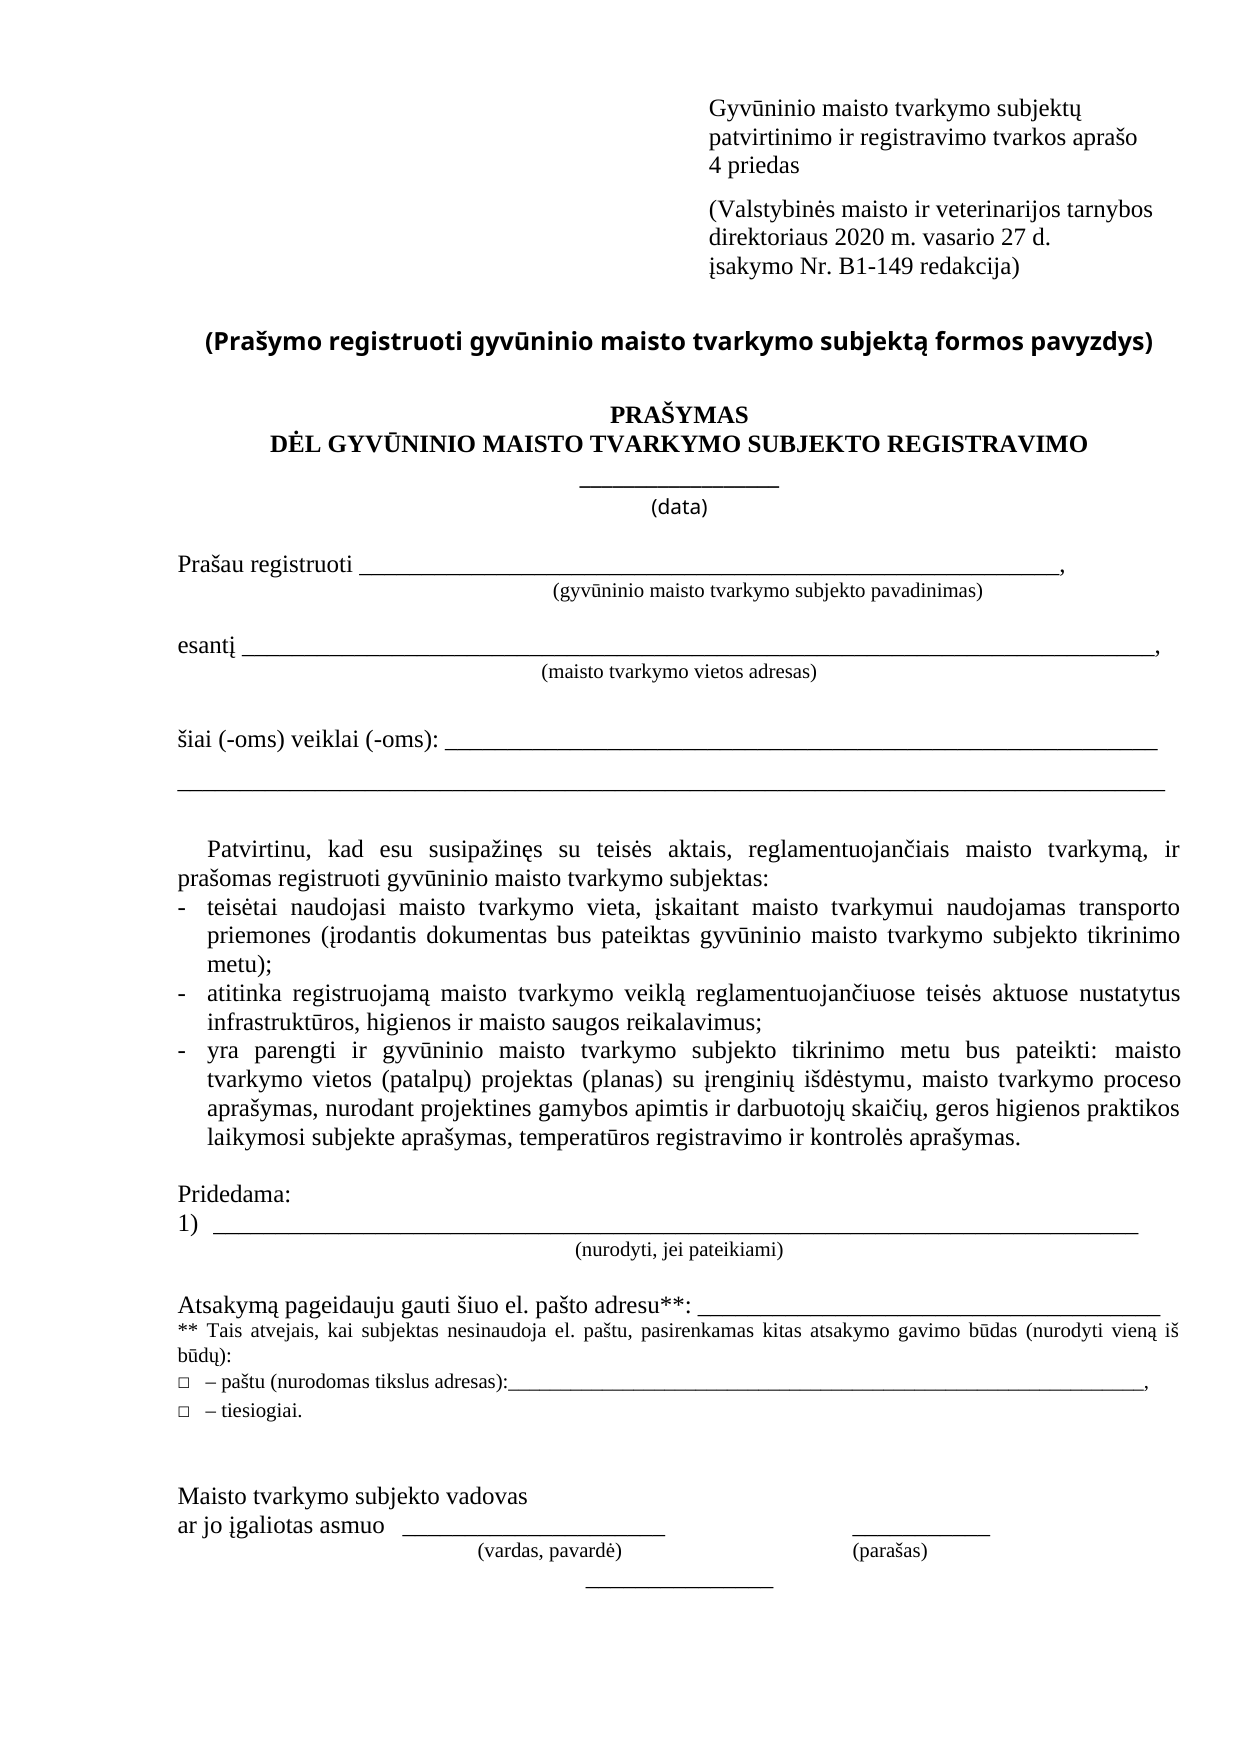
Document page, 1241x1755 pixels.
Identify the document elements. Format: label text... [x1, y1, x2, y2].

text (data) [177, 492, 1181, 520]
text _______________________________________________________________________________ [177, 765, 1181, 794]
text (maisto tvarkymo vietos adresas) [177, 659, 1181, 683]
text - teisėtai naudojasi maisto tvarkymo vieta, įskaitant maisto tvarkymui naudojamas transporto priemones (įrodantis dokumentas bus pateiktas gyvūninio maisto tvarkymo subjekto tikrinimo metu); [177, 892, 1181, 978]
text Atsakymą pageidauju gauti šiuo el. pašto adresu**: _____________________________________ [177, 1290, 1181, 1318]
text (gyvūninio maisto tvarkymo subjekto pavadinimas) [177, 578, 1181, 602]
text __________________ [177, 458, 1181, 492]
text įsakymo Nr. B1-149 redakcija) [709, 251, 1181, 280]
text (vardas, pavardė) (parašas) [402, 1538, 1181, 1562]
text 4 priedas [709, 151, 1128, 179]
text Prašau registruoti ________________________________________________________, [177, 549, 1181, 578]
text direktoriaus 2020 m. vasario 27 d. [709, 222, 1181, 251]
text - atitinka registruojamą maisto tvarkymo veiklą reglamentuojančiuose teisės aktuose nustatytus infrastruktūros, higienos ir maisto saugos reikalavimus; [177, 978, 1181, 1036]
text _______________ [177, 1562, 1181, 1591]
text DĖL GYVŪNINIO MAISTO TVARKYMO SUBJEKTO REGISTRAVIMO [177, 429, 1181, 458]
text Gyvūninio maisto tvarkymo subjektų [709, 93, 1181, 122]
text Maisto tvarkymo subjekto vadovas [177, 1481, 1181, 1510]
text 1) __________________________________________________________________________ [177, 1208, 1181, 1237]
text patvirtinimo ir registravimo tvarkos aprašo [709, 122, 1181, 151]
text ☐ – paštu (nurodomas tikslus adresas):_____________________________________________________________, [177, 1367, 1181, 1395]
text ☐ – tiesiogiai. [177, 1395, 1181, 1423]
text ** Tais atvejais, kai subjektas nesinaudoja el. paštu, pasirenkamas kitas atsakymo gavimo būdas (nurodyti vieną iš būdų): [177, 1318, 1181, 1367]
text šiai (-oms) veiklai (-oms): _________________________________________________________ [177, 724, 1181, 753]
text (Valstybinės maisto ir veterinarijos tarnybos [709, 194, 1181, 222]
text esantį _________________________________________________________________________, [177, 631, 1181, 659]
text Patvirtinu, kad esu susipažinęs su teisės aktais, reglamentuojančiais maisto tvarkymą, ir prašomas registruoti gyvūninio maisto tvarkymo subjektas: [177, 834, 1181, 892]
text ar jo įgaliotas asmuo _____________________ ___________ [177, 1510, 1181, 1538]
text Pridedama: [177, 1179, 1181, 1208]
text PRAŠYMAS [177, 400, 1181, 429]
text - yra parengti ir gyvūninio maisto tvarkymo subjekto tikrinimo metu bus pateikti: maisto tvarkymo vietos (patalpų) projektas (planas) su įrenginių išdėstymu, maisto tvarkymo proceso aprašymas, nurodant projektines gamybos apimtis ir darbuotojų skaičių, geros higienos praktikos laikymosi subjekte aprašymas, temperatūros registravimo ir kontrolės aprašymas. [177, 1036, 1181, 1151]
text (nurodyti, jei pateikiami) [177, 1237, 1181, 1261]
text (Prašymo registruoti gyvūninio maisto tvarkymo subjektą formos pavyzdys) [177, 323, 1181, 357]
